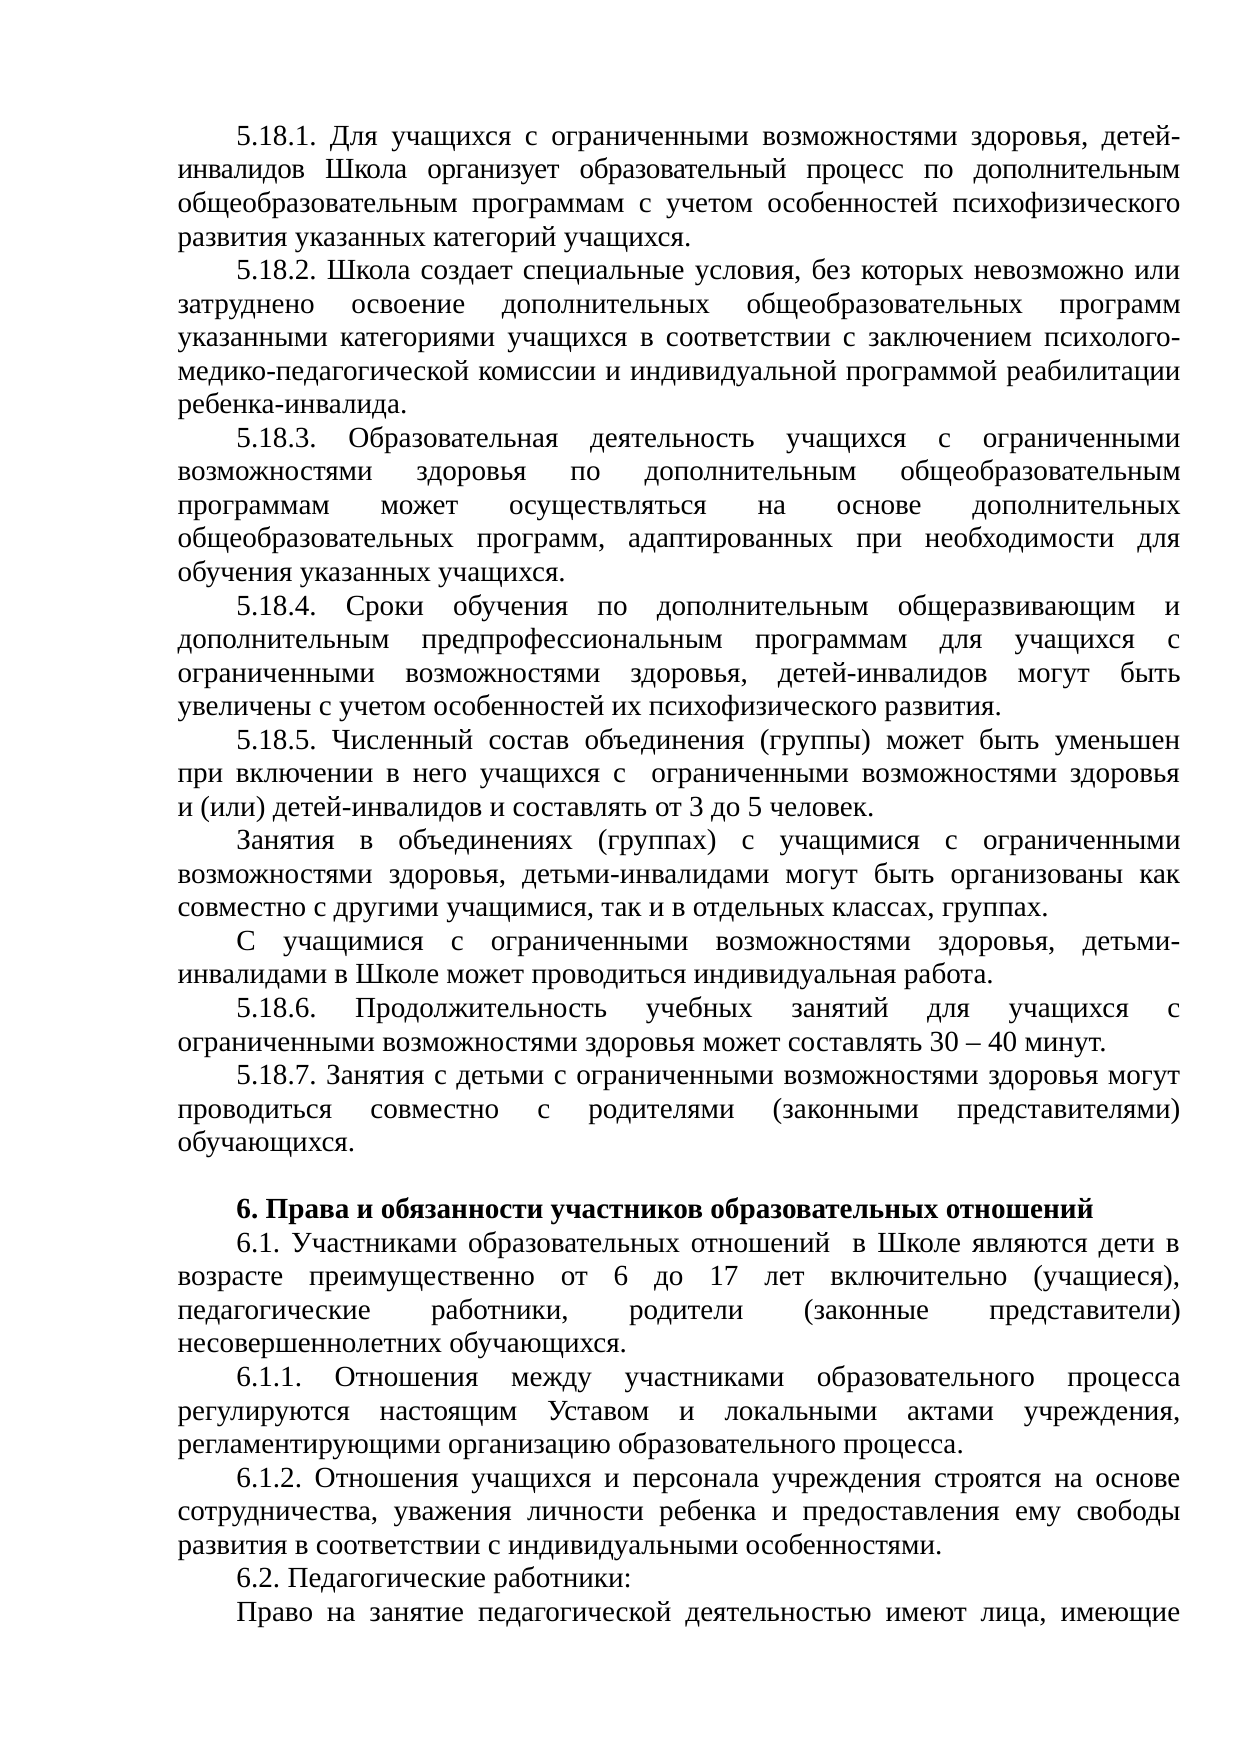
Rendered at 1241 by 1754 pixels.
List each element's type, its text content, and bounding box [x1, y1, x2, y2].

text 5.18.2. Школа создает специальные условия, без которых невозможно или затруднено освоение дополнительных общеобразовательных программ указанными категориями учащихся в соответствии с заключением психолого-медико-педагогической комиссии и индивидуальной программой реабилитации ребенка-инвалида. [177, 252, 1181, 420]
text 6. Права и обязанности участников образовательных отношений [177, 1191, 1181, 1225]
text Право на занятие педагогической деятельностью имеют лица, имеющие [177, 1594, 1181, 1627]
text Занятия в объединениях (группах) с учащимися с ограниченными возможностями здоровья, детьми-инвалидами могут быть организованы как совместно с другими учащимися, так и в отдельных классах, группах. [177, 822, 1181, 923]
text 6.2. Педагогические работники: [177, 1560, 1181, 1594]
text 5.18.4. Сроки обучения по дополнительным общеразвивающим и дополнительным предпрофессиональным программам для учащихся с ограниченными возможностями здоровья, детей-инвалидов могут быть увеличены с учетом особенностей их психофизического развития. [177, 588, 1181, 722]
text 5.18.3. Образовательная деятельность учащихся с ограниченными возможностями здоровья по дополнительным общеобразовательным программам может осуществляться на основе дополнительных общеобразовательных программ, адаптированных при необходимости для обучения указанных учащихся. [177, 420, 1181, 588]
text 5.18.7. Занятия с детьми с ограниченными возможностями здоровья могут проводиться совместно с родителями (законными представителями) обучающихся. [177, 1057, 1181, 1158]
text 5.18.5. Численный состав объединения (группы) может быть уменьшен при включении в него учащихся с ограниченными возможностями здоровья и (или) детей-инвалидов и составлять от 3 до 5 человек. [177, 722, 1181, 822]
text 6.1. Участниками образовательных отношений в Школе являются дети в возрасте преимущественно от 6 до 17 лет включительно (учащиеся), педагогические работники, родители (законные представители) несовершеннолетних обучающихся. [177, 1225, 1181, 1359]
text 6.1.2. Отношения учащихся и персонала учреждения строятся на основе сотрудничества, уважения личности ребенка и предоставления ему свободы развития в соответствии с индивидуальными особенностями. [177, 1460, 1181, 1560]
text С учащимися с ограниченными возможностями здоровья, детьми-инвалидами в Школе может проводиться индивидуальная работа. [177, 923, 1181, 990]
text 6.1.1. Отношения между участниками образовательного процесса регулируются настоящим Уставом и локальными актами учреждения, регламентирующими организацию образовательного процесса. [177, 1359, 1181, 1460]
text 5.18.1. Для учащихся с ограниченными возможностями здоровья, детей-инвалидов Школа организует образовательный процесс по дополнительным общеобразовательным программам с учетом особенностей психофизического развития указанных категорий учащихся. [177, 118, 1181, 252]
text 5.18.6. Продолжительность учебных занятий для учащихся с ограниченными возможностями здоровья может составлять 30 – 40 минут. [177, 990, 1181, 1057]
